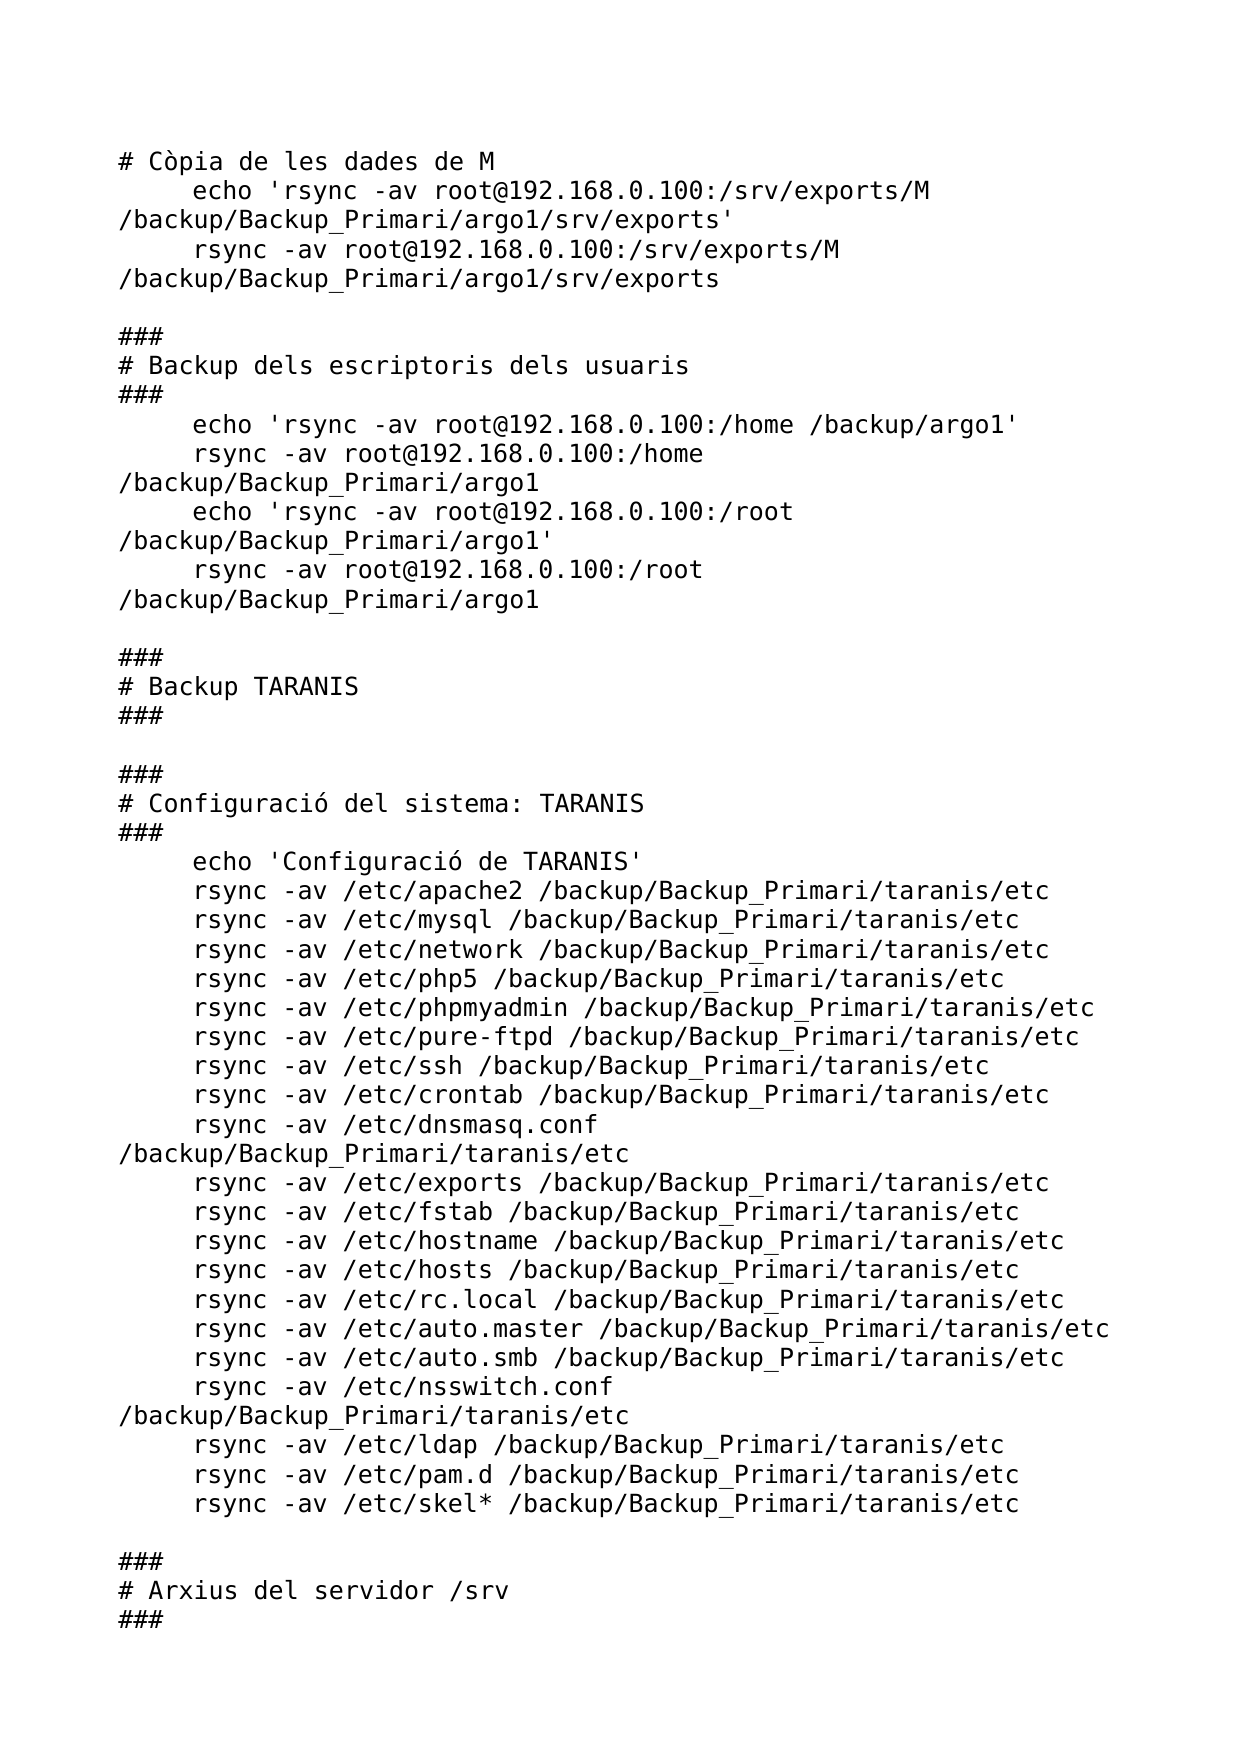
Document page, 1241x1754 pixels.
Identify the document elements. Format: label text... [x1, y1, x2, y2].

text # Còpia de les dades de M echo 'rsync -av root@192.168.0.100:/srv/exports/M /backup/Backup_Primari/argo1/srv/exports' rsync -av root@192.168.0.100:/srv/exports/M /backup/Backup_Primari/argo1/srv/exports ### # Backup dels escriptoris dels usuaris ### echo 'rsync -av root@192.168.0.100:/home /backup/argo1' rsync -av root@192.168.0.100:/home /backup/Backup_Primari/argo1 echo 'rsync -av root@192.168.0.100:/root /backup/Backup_Primari/argo1' rsync -av root@192.168.0.100:/root /backup/Backup_Primari/argo1 ### # Backup TARANIS ### ### # Configuració del sistema: TARANIS ### echo 'Configuració de TARANIS' rsync -av /etc/apache2 /backup/Backup_Primari/taranis/etc rsync -av /etc/mysql /backup/Backup_Primari/taranis/etc rsync -av /etc/network /backup/Backup_Primari/taranis/etc rsync -av /etc/php5 /backup/Backup_Primari/taranis/etc rsync -av /etc/phpmyadmin /backup/Backup_Primari/taranis/etc rsync -av /etc/pure-ftpd /backup/Backup_Primari/taranis/etc rsync -av /etc/ssh /backup/Backup_Primari/taranis/etc rsync -av /etc/crontab /backup/Backup_Primari/taranis/etc rsync -av /etc/dnsmasq.conf /backup/Backup_Primari/taranis/etc rsync -av /etc/exports /backup/Backup_Primari/taranis/etc rsync -av /etc/fstab /backup/Backup_Primari/taranis/etc rsync -av /etc/hostname /backup/Backup_Primari/taranis/etc rsync -av /etc/hosts /backup/Backup_Primari/taranis/etc rsync -av /etc/rc.local /backup/Backup_Primari/taranis/etc rsync -av /etc/auto.master /backup/Backup_Primari/taranis/etc rsync -av /etc/auto.smb /backup/Backup_Primari/taranis/etc rsync -av /etc/nsswitch.conf /backup/Backup_Primari/taranis/etc rsync -av /etc/ldap /backup/Backup_Primari/taranis/etc rsync -av /etc/pam.d /backup/Backup_Primari/taranis/etc rsync -av /etc/skel* /backup/Backup_Primari/taranis/etc ### # Arxius del servidor /srv ### [118, 118, 1122, 1635]
